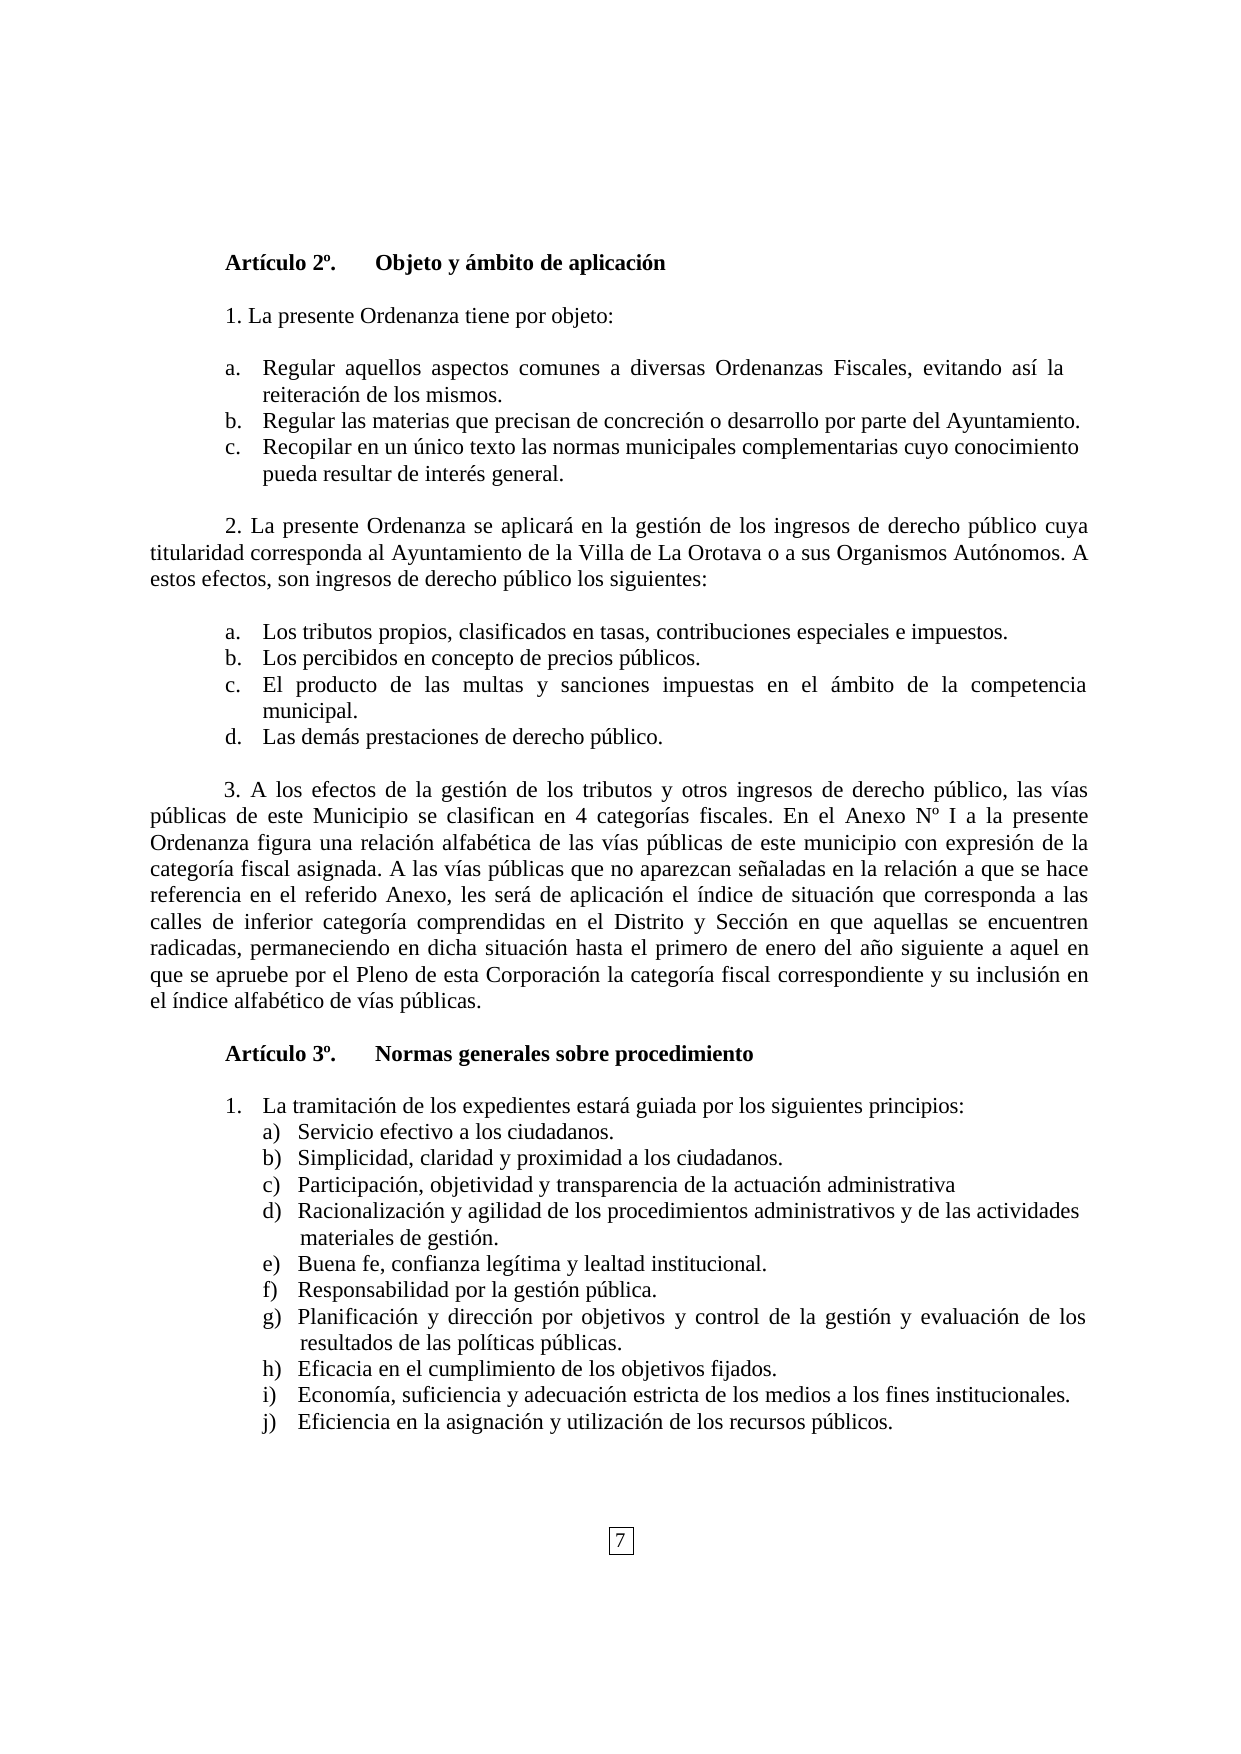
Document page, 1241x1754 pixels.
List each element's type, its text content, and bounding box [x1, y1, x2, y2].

list Eficiencia en la asignación y utilización de los recursos públicos. [262, 1408, 1103, 1434]
list Regular las materias que precisan de concreción o desarrollo por parte del Ayuntamiento. [225, 407, 1103, 433]
list Los tributos propios, clasificados en tasas, contribuciones especiales e impuestos. [225, 618, 1103, 644]
list La presente Ordenanza tiene por objeto: [225, 302, 1103, 328]
list Los percibidos en concepto de precios públicos. [225, 644, 1103, 671]
list El producto de las multas y sanciones impuestas en el ámbito de la competencia municipal. [225, 671, 1090, 723]
list La tramitación de los expedientes estará guiada por los siguientes principios: [225, 1092, 1103, 1118]
list Simplicidad, claridad y proximidad a los ciudadanos. [262, 1145, 1103, 1171]
list Responsabilidad por la gestión pública. [262, 1277, 1103, 1303]
list Las demás prestaciones de derecho público. [225, 723, 1103, 750]
list Servicio efectivo a los ciudadanos. [262, 1119, 1103, 1145]
list Recopilar en un único texto las normas municipales complementarias cuyo conocimiento pueda resultar de interés general. [225, 433, 1091, 486]
list Racionalización y agilidad de los procedimientos administrativos y de las actividades materiales de gestión. [262, 1198, 1090, 1250]
list Planificación y dirección por objetivos y control de la gestión y evaluación de los resultados de las políticas públicas. [262, 1303, 1090, 1356]
list Regular aquellos aspectos comunes a diversas Ordenanzas Fiscales, evitando así la reiteración de los mismos. [225, 354, 1091, 407]
list Eficacia en el cumplimiento de los objetivos fijados. [262, 1356, 1103, 1382]
list La presente Ordenanza se aplicará en la gestión de los ingresos de derecho público cuya titularidad corresponda al Ayuntamiento de la Villa de La Orotava o a sus Organismos Autónomos. A estos efectos, son ingresos de derecho público los siguientes: [150, 512, 1091, 591]
list Buena fe, confianza legítima y lealtad institucional. [262, 1250, 1103, 1277]
list A los efectos de la gestión de los tributos y otros ingresos de derecho público, las vías públicas de este Municipio se clasifican en 4 categorías fiscales. En el Anexo Nº I a la presente Ordenanza figura una relación alfabética de las vías públicas de este municipio con expresión de la categoría fiscal asignada. A las vías públicas que no aparezcan señaladas en la relación a que se hace referencia en el referido Anexo, les será de aplicación el índice de situación que corresponda a las calles de inferior categoría comprendidas en el Distrito y Sección en que aquellas se encuentren radicadas, permaneciendo en dicha situación hasta el primero de enero del año siguiente a aquel en que se apruebe por el Pleno de esta Corporación la categoría fiscal correspondiente y su inclusión en el índice alfabético de vías públicas. [150, 776, 1091, 1013]
subtitle Artículo 3º. Normas generales sobre procedimiento [225, 1040, 1103, 1066]
list Economía, suficiencia y adecuación estricta de los medios a los fines institucionales. [262, 1382, 1103, 1408]
list Participación, objetividad y transparencia de la actuación administrativa [262, 1171, 1103, 1198]
subtitle Artículo 2º. Objeto y ámbito de aplicación [225, 249, 1103, 276]
